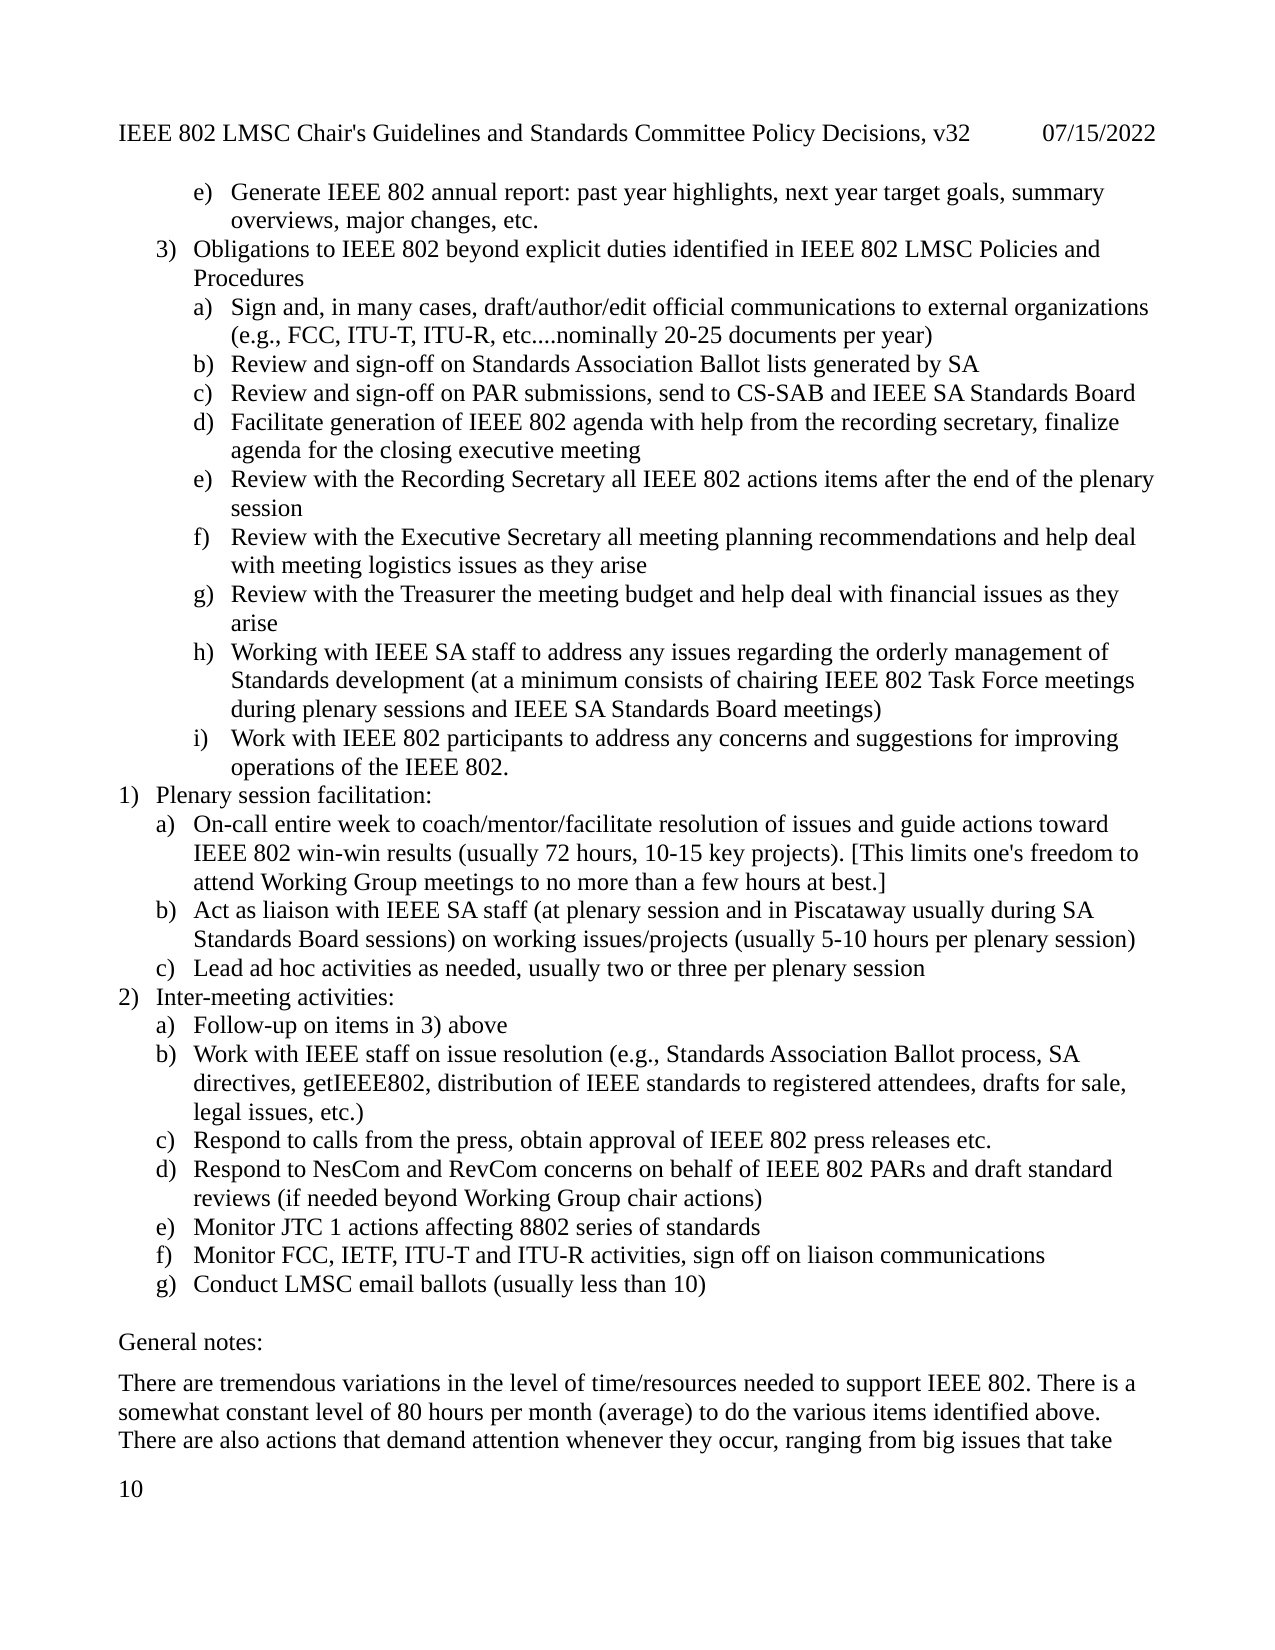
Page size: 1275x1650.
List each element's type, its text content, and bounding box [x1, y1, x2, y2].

list Review and sign-off on Standards Association Ballot lists generated by SA [193, 349, 1157, 378]
text There are tremendous variations in the level of time/resources needed to support IEEE 802. There is a somewhat constant level of 80 hours per month (average) to do the various items identified above. There are also actions that demand attention whenever they occur, ranging from big issues that take [118, 1368, 1157, 1454]
list Plenary session facilitation: [118, 781, 1157, 809]
list Follow-up on items in 3) above [156, 1011, 1157, 1039]
list Review with the Recording Secretary all IEEE 802 actions items after the end of the plenary session [193, 464, 1157, 522]
list Work with IEEE 802 participants to address any concerns and suggestions for improving operations of the IEEE 802. [193, 723, 1157, 781]
list Review with the Treasurer the meeting budget and help deal with financial issues as they arise [193, 579, 1157, 637]
list Respond to NesCom and RevCom concerns on behalf of IEEE 802 PARs and draft standard reviews (if needed beyond Working Group chair actions) [156, 1154, 1157, 1212]
list Inter-meeting activities: [118, 982, 1157, 1011]
list Conduct LMSC email ballots (usually less than 10) [156, 1269, 1157, 1327]
text General notes: [118, 1327, 1157, 1356]
list Work with IEEE staff on issue resolution (e.g., Standards Association Ballot process, SA directives, getIEEE802, distribution of IEEE standards to registered attendees, drafts for sale, legal issues, etc.) [156, 1039, 1157, 1126]
list Obligations to IEEE 802 beyond explicit duties identified in IEEE 802 LMSC Policies and Procedures [156, 234, 1157, 292]
list Sign and, in many cases, draft/author/edit official communications to external organizations (e.g., FCC, ITU-T, ITU-R, etc....nominally 20-25 documents per year) [193, 292, 1157, 349]
list Monitor JTC 1 actions affecting 8802 series of standards [156, 1212, 1157, 1241]
list Lead ad hoc activities as needed, usually two or three per plenary session [156, 953, 1157, 982]
list Respond to calls from the press, obtain approval of IEEE 802 press releases etc. [156, 1126, 1157, 1154]
list Review and sign-off on PAR submissions, send to CS-SAB and IEEE SA Standards Board [193, 378, 1157, 407]
list Generate IEEE 802 annual report: past year highlights, next year target goals, summary overviews, major changes, etc. [193, 177, 1157, 234]
list On-call entire week to coach/mentor/facilitate resolution of issues and guide actions toward IEEE 802 win-win results (usually 72 hours, 10-15 key projects). [This limits one's freedom to attend Working Group meetings to no more than a few hours at best.] [156, 809, 1157, 896]
list Working with IEEE SA staff to address any issues regarding the orderly management of Standards development (at a minimum consists of chairing IEEE 802 Task Force meetings during plenary sessions and IEEE SA Standards Board meetings) [193, 637, 1157, 723]
list Act as liaison with IEEE SA staff (at plenary session and in Piscataway usually during SA Standards Board sessions) on working issues/projects (usually 5-10 hours per plenary session) [156, 896, 1157, 953]
list Review with the Executive Secretary all meeting planning recommendations and help deal with meeting logistics issues as they arise [193, 522, 1157, 579]
list Facilitate generation of IEEE 802 agenda with help from the recording secretary, finalize agenda for the closing executive meeting [193, 407, 1157, 464]
list Monitor FCC, IETF, ITU-T and ITU-R activities, sign off on liaison communications [156, 1241, 1157, 1269]
